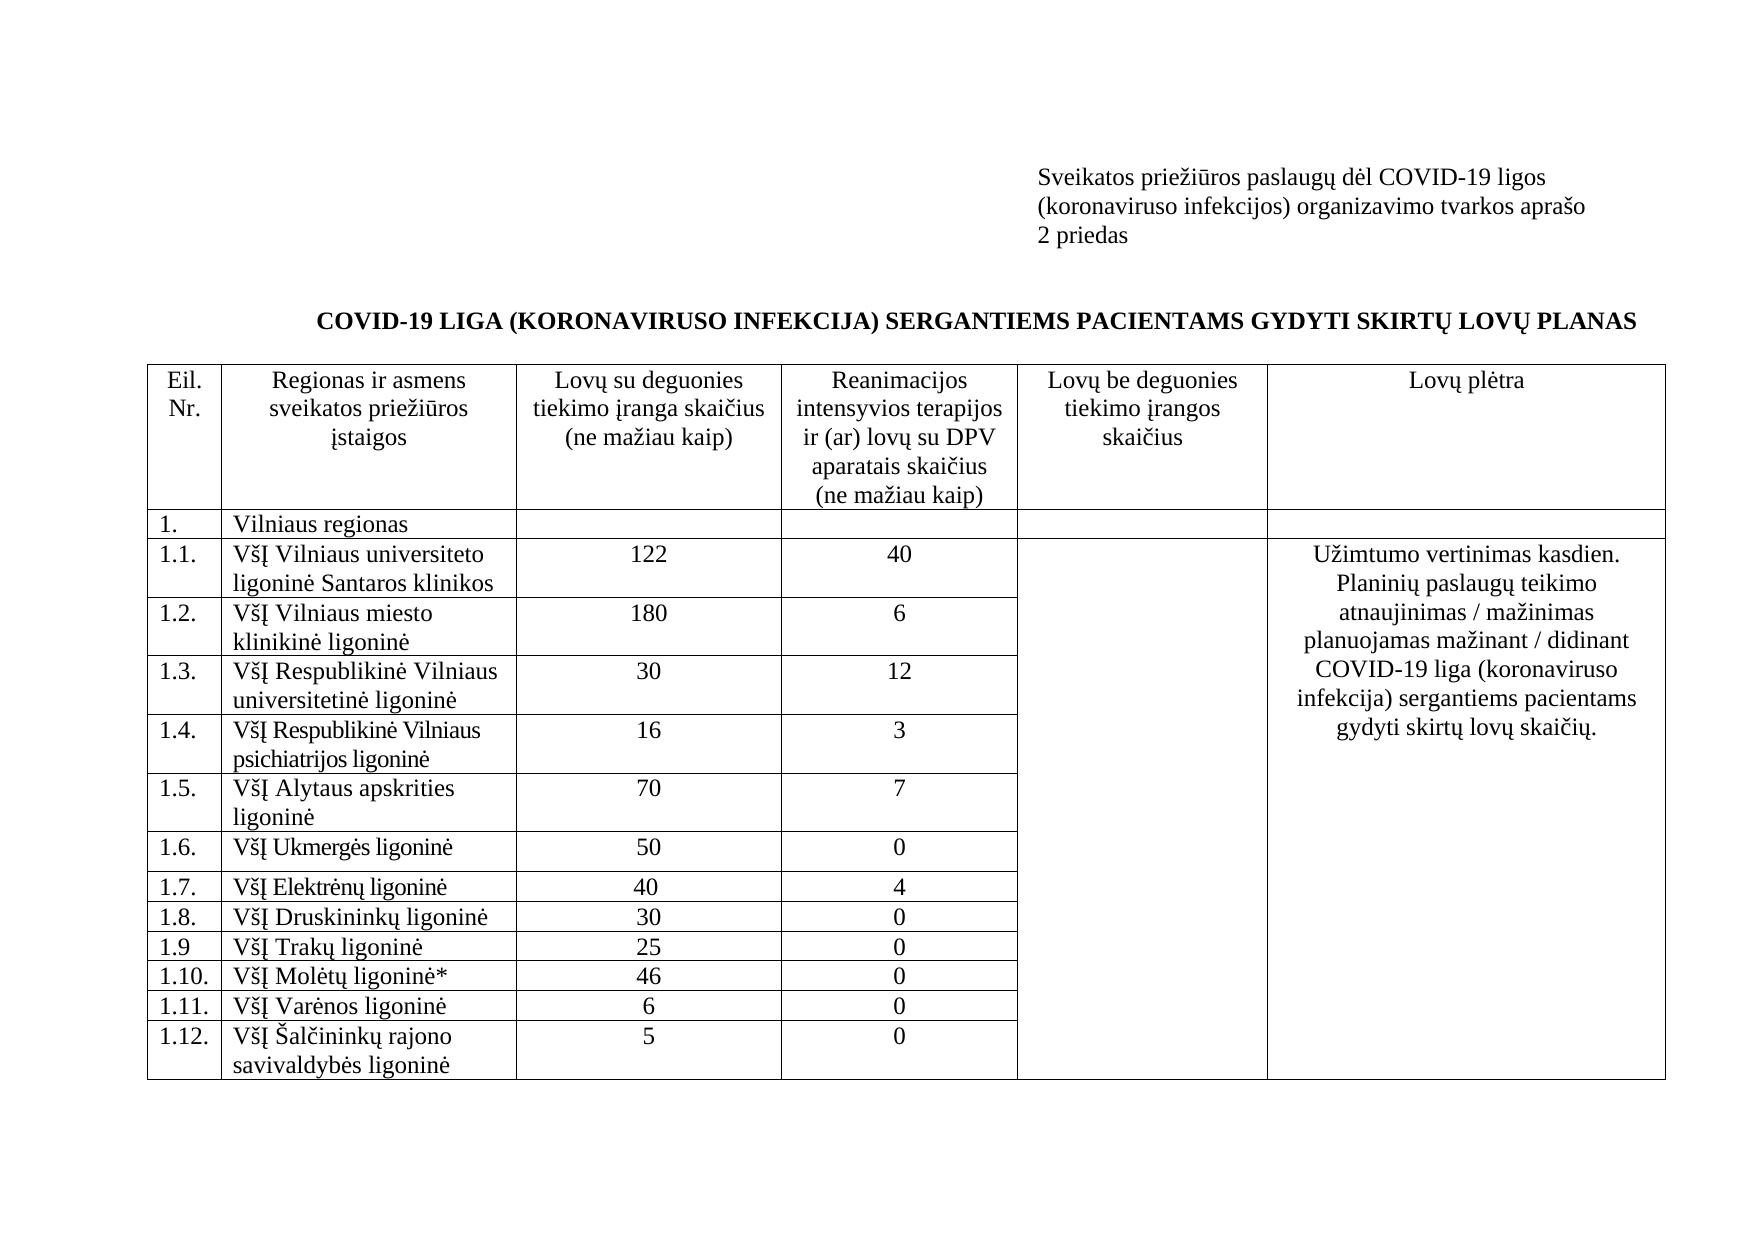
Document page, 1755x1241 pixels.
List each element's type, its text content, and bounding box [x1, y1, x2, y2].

table_cell 5 [517, 1021, 781, 1078]
table_cell [782, 510, 1017, 538]
text COVID-19 LIGA (KORONAVIRUSO INFEKCIJA) SERGANTIEMS PACIENTAMS GYDYTI SKIRTŲ LOVŲ PLANAS [259, 306, 1695, 335]
table_cell 12 [782, 656, 1017, 714]
table_header Regionas ir asmens sveikatos priežiūros įstaigos [222, 365, 516, 508]
text 2 priedas [148, 220, 1665, 249]
table_cell Vilniaus regionas [222, 510, 516, 538]
table_cell 1.4. [148, 715, 221, 772]
table_cell 0 [782, 832, 1017, 871]
table_cell 1.9 [148, 932, 221, 960]
table_cell 1. [148, 510, 221, 538]
table_cell VšĮ Vilniaus miesto klinikinė ligoninė [222, 598, 516, 655]
table_cell 46 [517, 961, 781, 990]
table_cell 1.2. [148, 598, 221, 655]
table_cell 1.5. [148, 774, 221, 831]
table_cell 1.11. [148, 991, 221, 1020]
table_cell VšĮ Respublikinė Vilniaus universitetinė ligoninė [222, 656, 516, 714]
table_cell VšĮ Vilniaus universiteto ligoninė Santaros klinikos [222, 539, 516, 597]
table_cell [517, 510, 781, 538]
table_cell VšĮ Respublikinė Vilniaus psichiatrijos ligoninė [222, 715, 516, 772]
table_cell VšĮ Molėtų ligoninė* [222, 961, 516, 990]
table_cell 1.3. [148, 656, 221, 714]
table_cell 4 [782, 872, 1017, 901]
table_cell 180 [517, 598, 781, 655]
table_cell 1.12. [148, 1021, 221, 1078]
table_cell VšĮ Alytaus apskrities ligoninė [222, 774, 516, 831]
table_cell 1.6. [148, 832, 221, 871]
table_header Reanimacijos intensyvios terapijos ir (ar) lovų su DPV aparatais skaičius (ne mažiau kaip) [782, 365, 1017, 508]
table_cell 0 [782, 961, 1017, 990]
table_cell 6 [782, 598, 1017, 655]
table_cell VšĮ Varėnos ligoninė [222, 991, 516, 1020]
table_cell 3 [782, 715, 1017, 772]
table_cell [1018, 510, 1267, 538]
table_cell 40 [517, 872, 781, 901]
table_cell VšĮ Elektrėnų ligoninė [222, 872, 516, 901]
table_cell 30 [517, 902, 781, 931]
table_header Lovų su deguonies tiekimo įranga skaičius (ne mažiau kaip) [517, 365, 781, 508]
table_cell 25 [517, 932, 781, 960]
table_cell 122 [517, 539, 781, 597]
table_cell 1.10. [148, 961, 221, 990]
table_cell 6 [517, 991, 781, 1020]
table_cell [1268, 510, 1665, 538]
table_cell 50 [517, 832, 781, 871]
table_cell 1.7. [148, 872, 221, 901]
table_cell VšĮ Trakų ligoninė [222, 932, 516, 960]
text Sveikatos priežiūros paslaugų dėl COVID-19 ligos [650, 162, 1665, 191]
table_cell 0 [782, 1021, 1017, 1078]
table_cell 40 [782, 539, 1017, 597]
table_header Eil. Nr. [148, 365, 221, 508]
table_cell 30 [517, 656, 781, 714]
table_cell Užimtumo vertinimas kasdien. Planinių paslaugų teikimo atnaujinimas / mažinimas planuojamas mažinant / didinant COVID-19 liga (koronaviruso infekcija) sergantiems pacientams gydyti skirtų lovų skaičių. [1268, 539, 1665, 1078]
table_cell 0 [782, 902, 1017, 931]
table_cell 1.8. [148, 902, 221, 931]
table_cell 70 [517, 774, 781, 831]
table_cell VšĮ Druskininkų ligoninė [222, 902, 516, 931]
table_header Lovų plėtra [1268, 365, 1665, 508]
text (koronaviruso infekcijos) organizavimo tvarkos aprašo [650, 191, 1665, 220]
table_cell VšĮ Ukmergės ligoninė [222, 832, 516, 871]
table_cell 7 [782, 774, 1017, 831]
table_cell 0 [782, 932, 1017, 960]
table_header Lovų be deguonies tiekimo įrangos skaičius [1018, 365, 1267, 508]
table_cell 1.1. [148, 539, 221, 597]
table_cell 0 [782, 991, 1017, 1020]
table_cell [1018, 539, 1267, 1078]
table_cell VšĮ Šalčininkų rajono savivaldybės ligoninė [222, 1021, 516, 1078]
table_cell 16 [517, 715, 781, 772]
